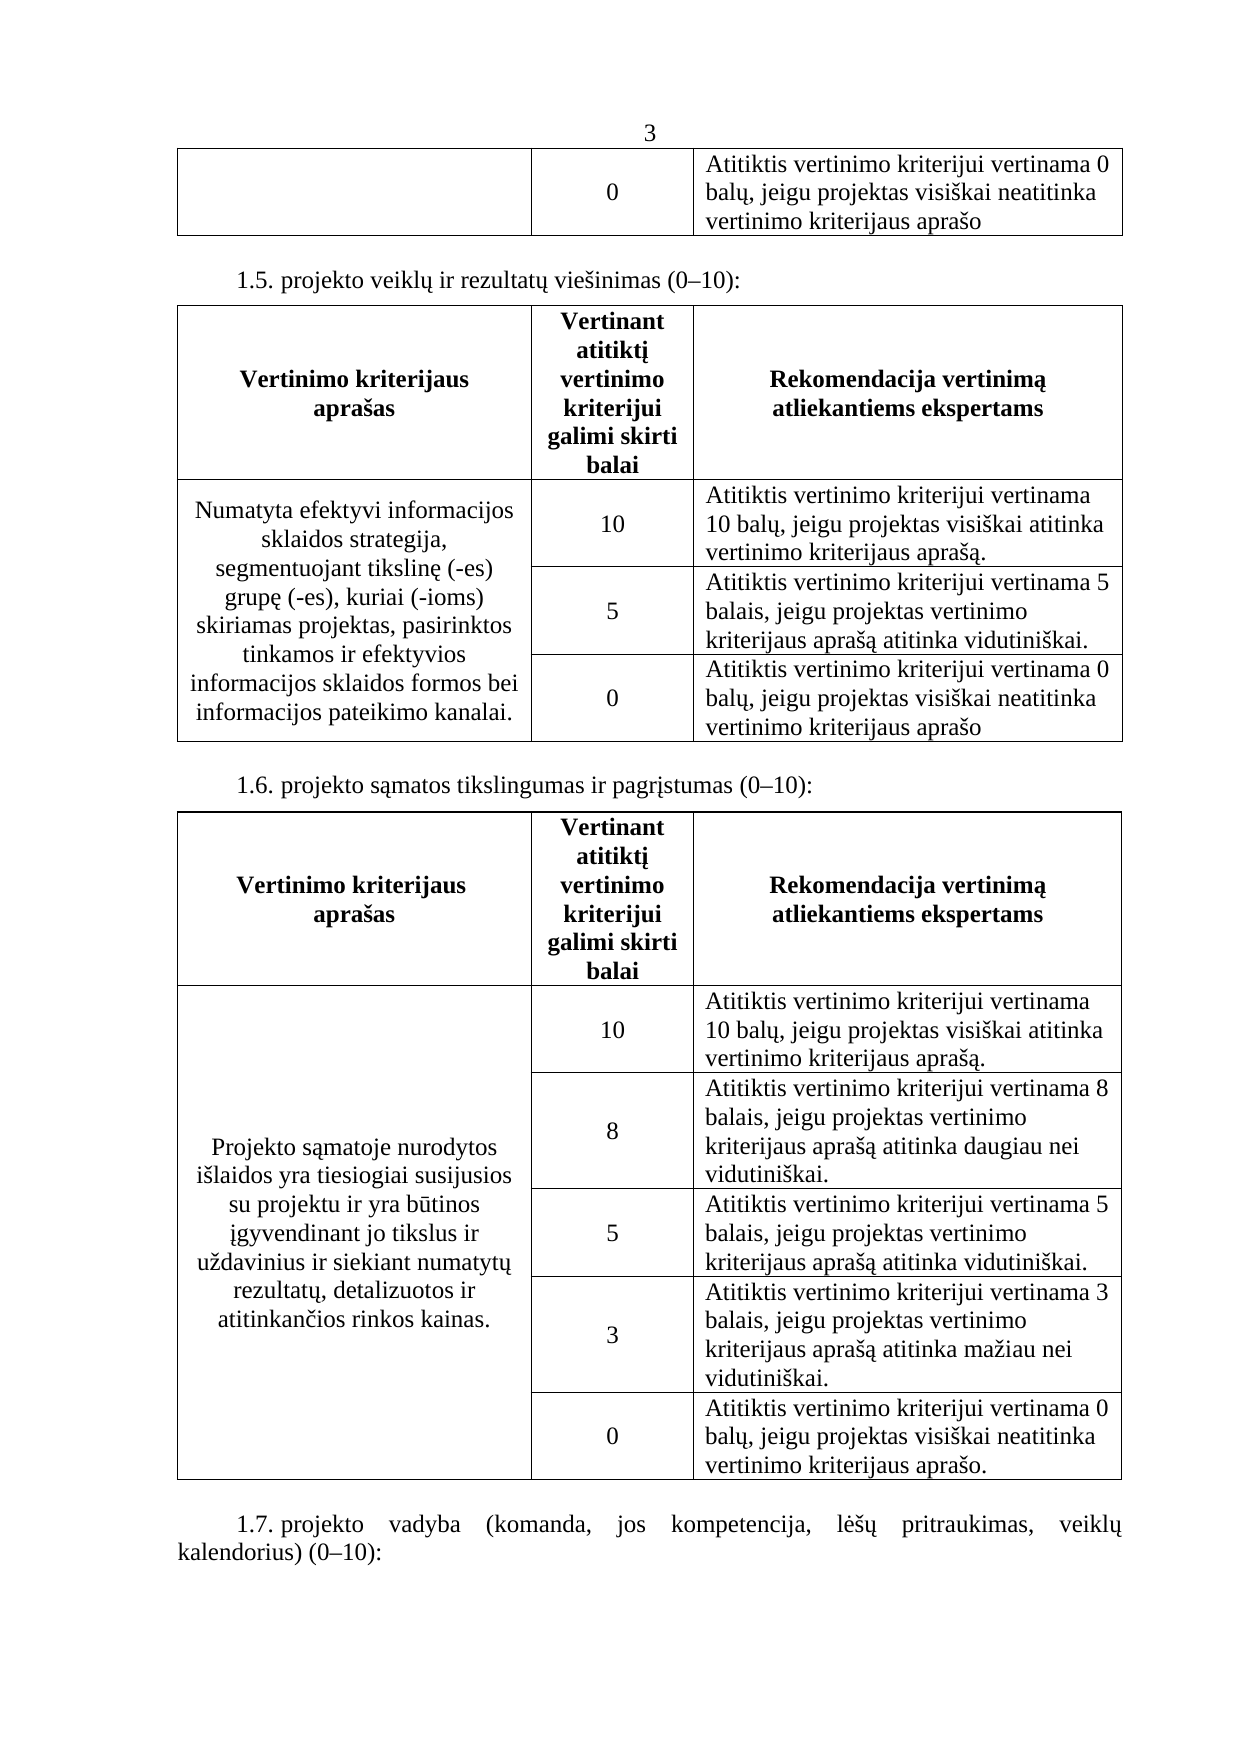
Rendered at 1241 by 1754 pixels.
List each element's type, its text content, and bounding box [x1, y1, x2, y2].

table_cell Projekto sąmatoje nurodytos išlaidos yra tiesiogiai susijusios su projektu ir yra būtinos įgyvendinant jo tikslus ir uždavinius ir siekiant numatytų rezultatų, detalizuotos ir atitinkančios rinkos kainas. [178, 986, 531, 1479]
table_cell 0 [532, 1393, 693, 1479]
table_cell 3 [532, 1277, 693, 1392]
table_cell Atitiktis vertinimo kriterijui vertinama 10 balų, jeigu projektas visiškai atitinka vertinimo kriterijaus aprašą. [694, 480, 1122, 566]
text 1.5. projekto veiklų ir rezultatų viešinimas (0–10): [177, 265, 1122, 293]
table_cell Numatyta efektyvi informacijos sklaidos strategija, segmentuojant tikslinę (-es) grupę (-es), kuriai (-ioms) skiriamas projektas, pasirinktos tinkamos ir efektyvios informacijos sklaidos formos bei informacijos pateikimo kanalai. [178, 480, 531, 741]
text 1.6. projekto sąmatos tikslingumas ir pagrįstumas (0–10): [177, 771, 1122, 799]
table_header Vertinant atitiktį vertinimo kriterijui galimi skirti balai [532, 813, 693, 985]
table_cell 10 [532, 986, 693, 1072]
table_header Vertinimo kriterijaus aprašas [178, 813, 531, 985]
table_cell Atitiktis vertinimo kriterijui vertinama 8 balais, jeigu projektas vertinimo kriterijaus aprašą atitinka daugiau nei vidutiniškai. [694, 1073, 1121, 1188]
table_cell 5 [532, 567, 693, 653]
table_header Rekomendacija vertinimą atliekantiems ekspertams [694, 813, 1121, 985]
table_cell [178, 149, 531, 235]
table_cell Atitiktis vertinimo kriterijui vertinama 10 balų, jeigu projektas visiškai atitinka vertinimo kriterijaus aprašą. [694, 986, 1121, 1072]
table_cell 8 [532, 1073, 693, 1188]
table_cell Atitiktis vertinimo kriterijui vertinama 5 balais, jeigu projektas vertinimo kriterijaus aprašą atitinka vidutiniškai. [694, 567, 1122, 653]
table_header Vertinimo kriterijaus aprašas [178, 306, 531, 479]
table_cell Atitiktis vertinimo kriterijui vertinama 5 balais, jeigu projektas vertinimo kriterijaus aprašą atitinka vidutiniškai. [694, 1189, 1121, 1276]
table_cell 5 [532, 1189, 693, 1276]
table_cell Atitiktis vertinimo kriterijui vertinama 0 balų, jeigu projektas visiškai neatitinka vertinimo kriterijaus aprašo [694, 149, 1122, 235]
text 1.7. projekto vadyba (komanda, jos kompetencija, lėšų pritraukimas, veiklų kalendorius) (0–10): [177, 1509, 1122, 1566]
table_cell 0 [532, 655, 693, 741]
table_cell 0 [532, 149, 693, 235]
table_cell Atitiktis vertinimo kriterijui vertinama 0 balų, jeigu projektas visiškai neatitinka vertinimo kriterijaus aprašo. [694, 1393, 1121, 1479]
table_header Rekomendacija vertinimą atliekantiems ekspertams [694, 306, 1122, 479]
table_cell Atitiktis vertinimo kriterijui vertinama 3 balais, jeigu projektas vertinimo kriterijaus aprašą atitinka mažiau nei vidutiniškai. [694, 1277, 1121, 1392]
table_cell 10 [532, 480, 693, 566]
table_cell Atitiktis vertinimo kriterijui vertinama 0 balų, jeigu projektas visiškai neatitinka vertinimo kriterijaus aprašo [694, 655, 1122, 741]
table_header Vertinant atitiktį vertinimo kriterijui galimi skirti balai [532, 306, 693, 479]
